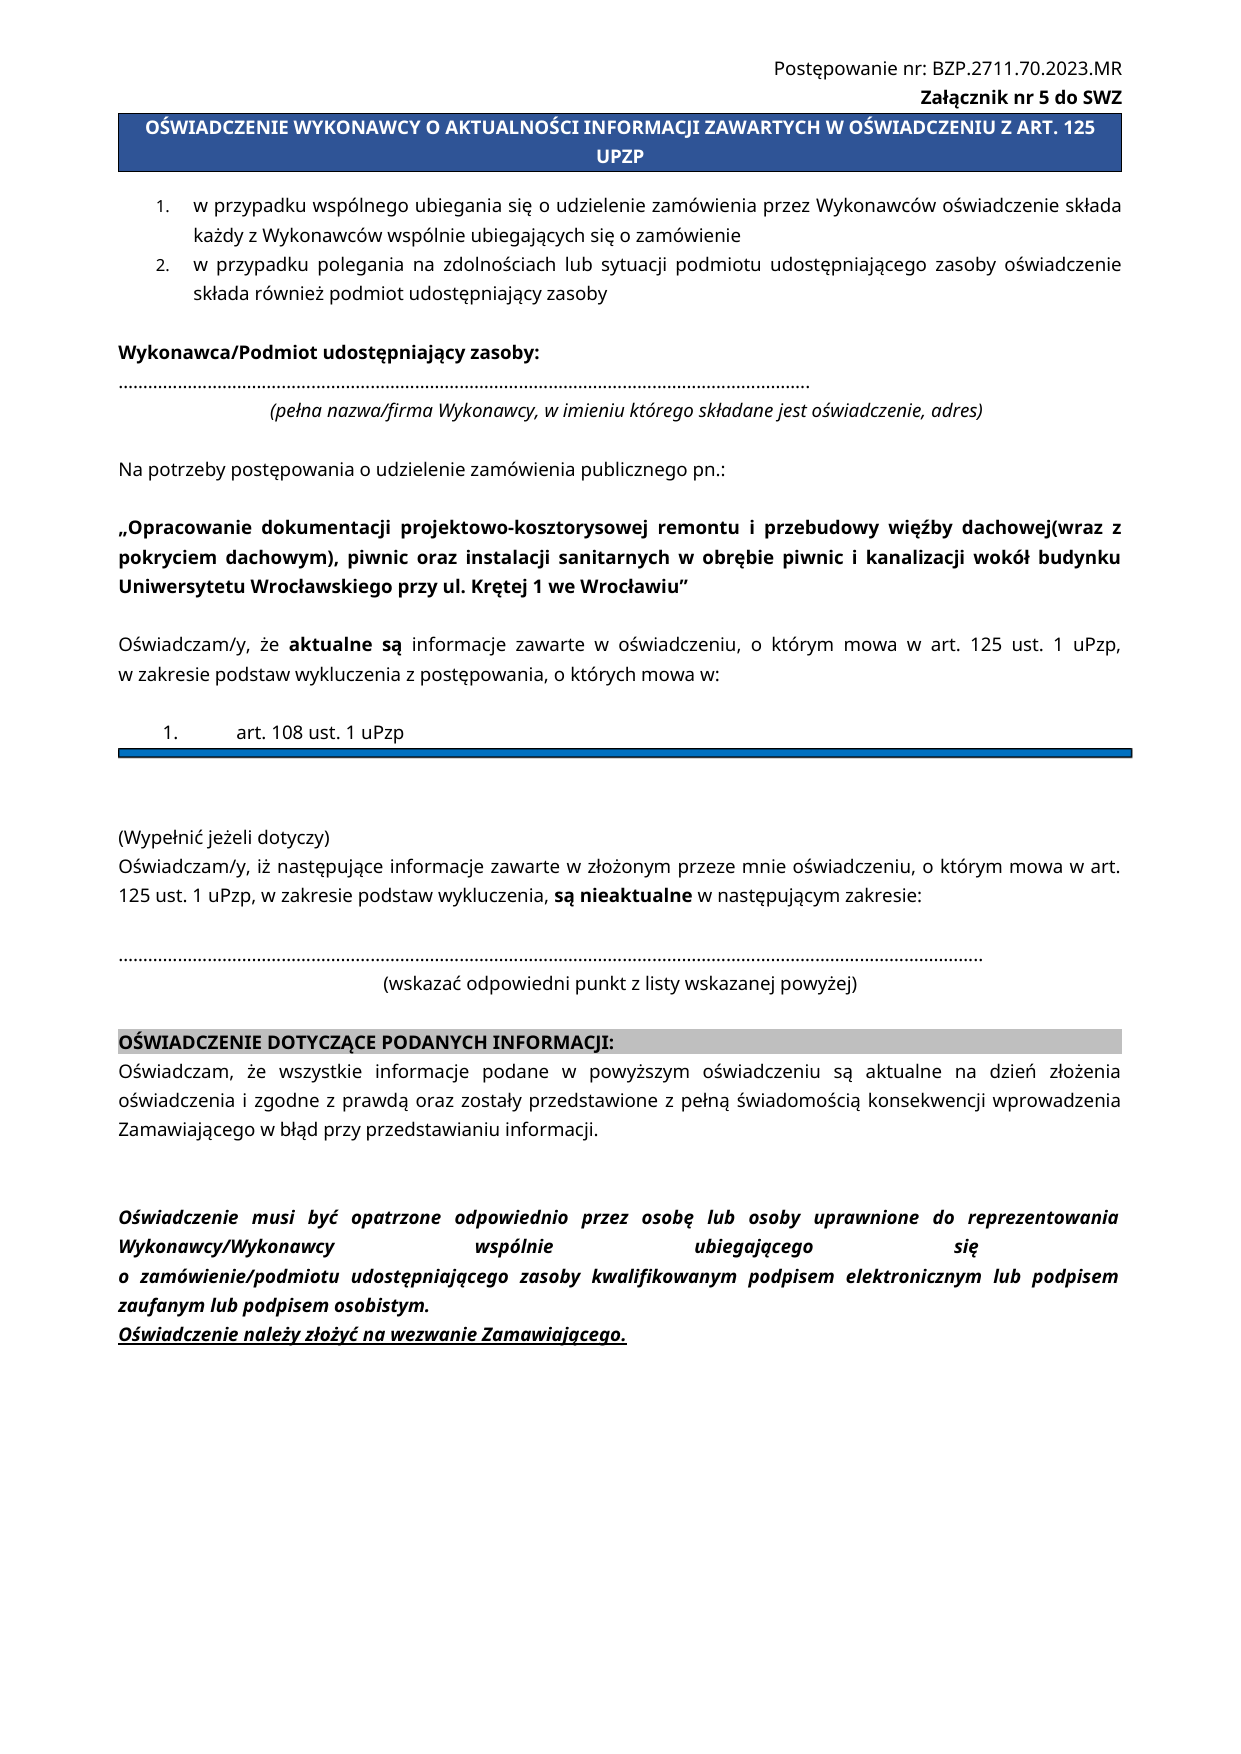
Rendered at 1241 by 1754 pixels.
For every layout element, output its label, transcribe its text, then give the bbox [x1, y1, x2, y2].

text OŚWIADCZENIE DOTYCZĄCE PODANYCH INFORMACJI: [118, 1029, 1122, 1054]
list art. 108 ust. 1 uPzp [162, 719, 1122, 745]
text Oświadczam, że wszystkie informacje podane w powyższym oświadczeniu są aktualne na dzień złożenia oświadczenia i zgodne z prawdą oraz zostały przedstawione z pełną świadomością konsekwencji wprowadzenia Zamawiającego w błąd przy przedstawianiu informacji. [118, 1058, 1122, 1142]
text Załącznik nr 5 do SWZ [118, 84, 1122, 109]
text ……………………………………………………………………………………………………………………………………………………..….. [118, 941, 1122, 967]
text Na potrzeby postępowania o udzielenie zamówienia publicznego pn.: [118, 456, 1122, 482]
list w przypadku polegania na zdolnościach lub sytuacji podmiotu udostępniającego zasoby oświadczenie składa również podmiot udostępniający zasoby [156, 251, 1122, 306]
text Wykonawca/Podmiot udostępniający zasoby: ………………………………………………………………………………………………………………………….. [118, 339, 1122, 394]
text Postępowanie nr: BZP.2711.70.2023.MR [118, 55, 1122, 80]
text Oświadczenie musi być opatrzone odpowiednio przez osobę lub osoby uprawnione do reprezentowania Wykonawcy/Wykonawcy wspólnie ubiegającego się o zamówienie/podmiotu udostępniającego zasoby kwalifikowanym podpisem elektronicznym lub podpisem zaufanym lub podpisem osobistym. [118, 1204, 1122, 1318]
text Oświadczam/y, iż następujące informacje zawarte w złożonym przeze mnie oświadczeniu, o którym mowa w art. 125 ust. 1 uPzp, w zakresie podstaw wykluczenia, są nieaktualne w następującym zakresie: [118, 853, 1122, 908]
text Oświadczam/y, że aktualne są informacje zawarte w oświadczeniu, o którym mowa w art. 125 ust. 1 uPzp, w zakresie podstaw wykluczenia z postępowania, o których mowa w: [118, 632, 1122, 687]
list w przypadku wspólnego ubiegania się o udzielenie zamówienia przez Wykonawców oświadczenie składa każdy z Wykonawców wspólnie ubiegających się o zamówienie [156, 193, 1122, 247]
text (wskazać odpowiedni punkt z listy wskazanej powyżej) [118, 970, 1122, 996]
text Oświadczenie należy złożyć na wezwanie Zamawiającego. [118, 1322, 1122, 1347]
text „Opracowanie dokumentacji projektowo-kosztorysowej remontu i przebudowy więźby dachowej(wraz z pokryciem dachowym), piwnic oraz instalacji sanitarnych w obrębie piwnic i kanalizacji wokół budynku Uniwersytetu Wrocławskiego przy ul. Krętej 1 we Wrocławiu” [118, 515, 1122, 599]
text (pełna nazwa/firma Wykonawcy, w imieniu którego składane jest oświadczenie, adres) [118, 398, 1137, 423]
text (Wypełnić jeżeli dotyczy) [118, 824, 1122, 849]
subtitle OŚWIADCZENIE WYKONAWCY O AKTUALNOŚCI INFORMACJI ZAWARTYCH W OŚWIADCZENIU Z ART. 125 UPZP [119, 114, 1121, 171]
